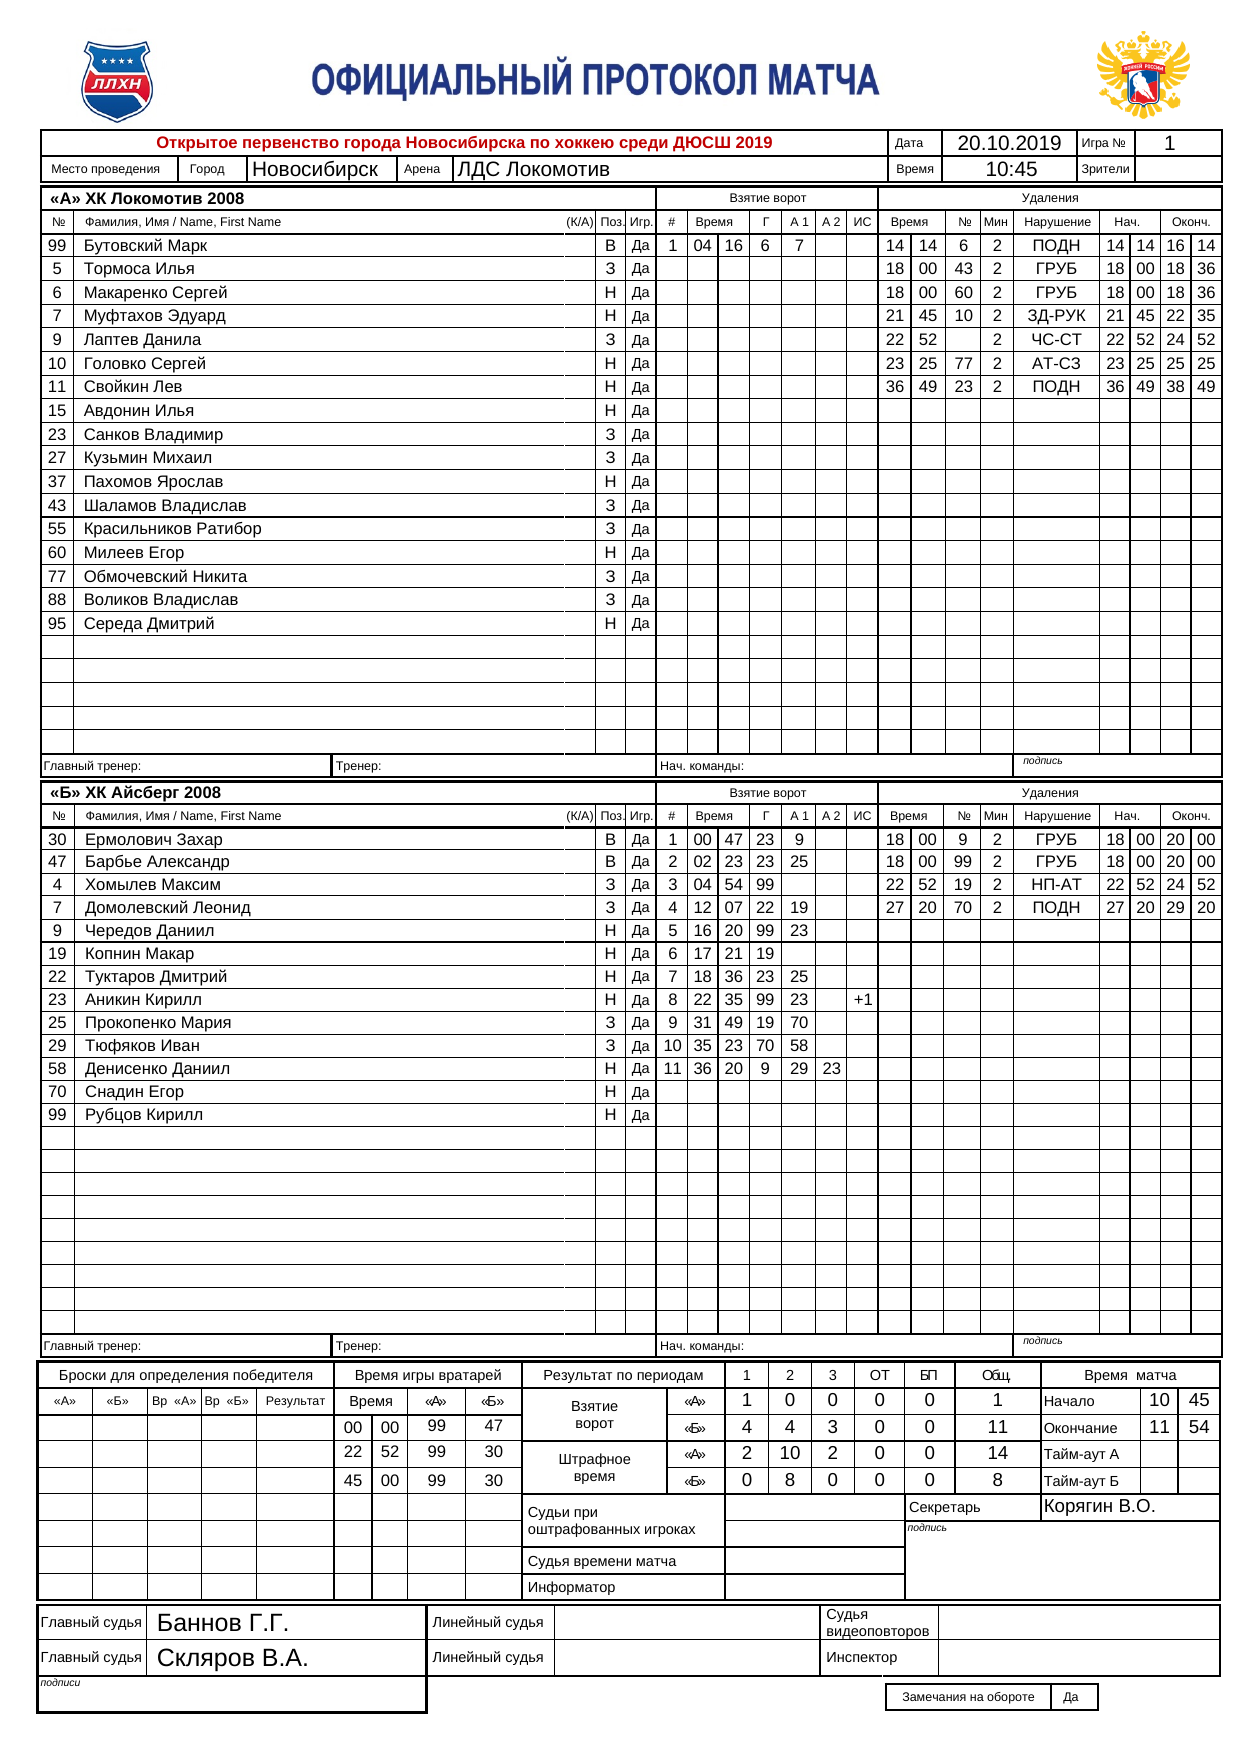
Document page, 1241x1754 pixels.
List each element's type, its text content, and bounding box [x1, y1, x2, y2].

table_cell [688, 423, 717, 445]
table_cell [657, 257, 687, 280]
table_cell подпись [906, 1522, 1219, 1599]
table_cell [1161, 920, 1190, 941]
table_cell Окончание [1042, 1415, 1140, 1440]
table_cell [1192, 399, 1221, 422]
table_cell [879, 470, 910, 493]
table_cell [596, 1219, 625, 1241]
table_cell [879, 659, 910, 682]
table_header Удаления [879, 188, 1221, 209]
table_cell [1192, 920, 1221, 941]
table_cell Нач. команды: [657, 755, 1012, 776]
table_cell 52 [1131, 874, 1160, 895]
table_cell 2 [981, 305, 1013, 327]
table_cell 23 [782, 920, 815, 941]
table_cell [1014, 446, 1099, 469]
table_cell [1131, 1058, 1160, 1079]
table_cell 29 [782, 1058, 815, 1079]
table_cell 22 [879, 874, 910, 895]
table_cell 22 [688, 989, 717, 1011]
table_cell Да [626, 446, 655, 469]
table_cell [148, 1416, 201, 1440]
table_cell 18 [879, 850, 910, 872]
table_cell [946, 659, 980, 682]
table_cell [719, 1288, 749, 1310]
table_cell 43 [946, 257, 980, 280]
table_cell 1 [956, 1389, 1040, 1413]
table_cell [1161, 659, 1190, 682]
table_cell [202, 1494, 256, 1520]
table_cell [42, 1219, 74, 1241]
table_cell [75, 1127, 564, 1149]
table_cell [657, 494, 687, 516]
table_cell [847, 446, 877, 469]
table_cell 36 [719, 966, 749, 987]
table_cell 18 [879, 829, 910, 849]
table_header Результат по периодам [523, 1363, 724, 1387]
table_cell [847, 659, 877, 682]
table_cell [657, 730, 687, 753]
table_cell [879, 565, 910, 587]
table_cell [335, 1521, 371, 1546]
table_cell [847, 1242, 877, 1264]
table_cell [726, 1495, 904, 1520]
table_cell 45 [1179, 1389, 1219, 1413]
table_cell [565, 1150, 595, 1172]
table_cell З [596, 423, 625, 445]
table_cell 18 [1100, 257, 1129, 280]
table_cell [847, 730, 877, 753]
table_cell [719, 659, 749, 682]
table_cell [1161, 1219, 1190, 1241]
table_cell [688, 305, 717, 327]
table_cell [657, 659, 687, 682]
table_cell [1014, 1035, 1099, 1057]
table_cell [657, 470, 687, 493]
table_cell Пахомов Ярослав [74, 470, 564, 493]
table_cell 45 [912, 305, 945, 327]
table_cell 10 [946, 305, 980, 327]
table_cell ГРУБ [1014, 850, 1099, 872]
table_cell [42, 636, 73, 658]
table_cell [42, 1127, 74, 1149]
table_cell [912, 707, 945, 729]
table_cell [1192, 636, 1221, 658]
table_cell [1100, 636, 1129, 658]
table_cell Вр «Б» [202, 1389, 256, 1413]
table_header «А» ХК Локомотив 2008 [42, 188, 655, 209]
table_cell Красильников Ратибор [74, 518, 564, 540]
table_cell [782, 588, 815, 611]
table_cell [1179, 1468, 1219, 1493]
table_cell З [596, 1012, 625, 1033]
table_cell Барбье Александр [75, 850, 564, 872]
table_cell [657, 636, 687, 658]
table_cell [1100, 707, 1129, 729]
table_cell [879, 588, 910, 611]
table_cell [782, 305, 815, 327]
table_cell [657, 423, 687, 445]
table_cell [1100, 1081, 1129, 1103]
table_cell [750, 376, 781, 398]
table_cell 36 [688, 1058, 717, 1079]
table_cell [1192, 1196, 1221, 1218]
table_cell [688, 612, 717, 634]
table_cell № [42, 211, 73, 233]
table_cell [257, 1494, 333, 1520]
table_cell 20 [1192, 896, 1221, 918]
table_cell 99 [750, 874, 781, 895]
table_cell [944, 920, 980, 941]
table_header Замечания на обороте [887, 1685, 1050, 1709]
table_cell 18 [879, 281, 910, 303]
table_cell З [596, 565, 625, 587]
table_cell 22 [879, 328, 910, 351]
table_cell [816, 588, 846, 611]
table_cell 36 [1192, 257, 1221, 280]
table_cell 52 [912, 874, 943, 895]
table_cell [688, 328, 717, 351]
table_cell [1100, 1150, 1129, 1172]
table_cell Денисенко Даниил [75, 1058, 564, 1079]
table_cell Туктаров Дмитрий [75, 966, 564, 987]
table_cell [719, 707, 749, 729]
table_cell 27 [1100, 896, 1129, 918]
table_cell [782, 518, 815, 540]
table_cell [750, 1265, 781, 1287]
table_cell [946, 423, 980, 445]
table_cell [74, 683, 564, 706]
table_cell 19 [782, 896, 815, 918]
table_cell [1192, 1265, 1221, 1287]
table_cell [688, 1104, 717, 1126]
table_cell 4 [769, 1415, 811, 1440]
table_cell [847, 943, 877, 964]
table_cell [944, 1196, 980, 1218]
table_cell [750, 659, 781, 682]
table_cell [782, 423, 815, 445]
table_cell [847, 423, 877, 445]
table_cell [1161, 1311, 1190, 1333]
table_cell [946, 636, 980, 658]
table_cell [688, 541, 717, 564]
table_cell 99 [944, 850, 980, 872]
table_cell 00 [1131, 257, 1160, 280]
table_cell [816, 989, 846, 1011]
table_cell [944, 1104, 980, 1126]
table_cell [596, 1311, 625, 1333]
table_cell [847, 636, 877, 658]
table_cell 10:45 [943, 157, 1076, 181]
table_cell 3 [657, 874, 687, 895]
table_cell 19 [944, 874, 980, 895]
table_cell [1161, 1173, 1190, 1195]
table_cell [981, 1150, 1013, 1172]
table_cell [565, 659, 595, 682]
table_cell [1100, 659, 1129, 682]
table_cell [75, 1196, 564, 1218]
table_cell [847, 896, 877, 918]
table_cell [981, 588, 1013, 611]
table_cell [148, 1441, 201, 1467]
table_cell З [596, 494, 625, 516]
table_cell [1161, 683, 1190, 706]
table_cell Инспектор [821, 1640, 938, 1675]
table_cell 52 [1192, 874, 1221, 895]
table_cell «А» [668, 1389, 724, 1413]
table_cell [847, 1173, 877, 1195]
table_cell [816, 423, 846, 445]
table_cell [847, 829, 877, 849]
table_cell [816, 1242, 846, 1264]
table_cell [1131, 565, 1160, 587]
table_cell 23 [879, 352, 910, 374]
table_cell [1100, 1265, 1129, 1287]
table_cell [1131, 588, 1160, 611]
table_cell [816, 966, 846, 987]
table_cell [879, 1104, 910, 1126]
table_cell [847, 612, 877, 634]
table_cell Санков Владимир [74, 423, 564, 445]
table_cell [596, 707, 625, 729]
table_cell Н [596, 305, 625, 327]
table_cell [719, 565, 749, 587]
table_cell [1014, 943, 1099, 964]
table_cell [750, 707, 781, 729]
table_cell [565, 565, 595, 587]
table_cell [74, 636, 564, 658]
table_cell [816, 1196, 846, 1218]
table_cell 5 [657, 920, 687, 941]
table_cell 25 [42, 1012, 74, 1033]
table_cell Время [688, 805, 749, 826]
table_cell [1131, 1242, 1160, 1264]
table_cell [93, 1547, 147, 1573]
table_cell [596, 1127, 625, 1149]
table_cell [1131, 494, 1160, 516]
table_cell [847, 1219, 877, 1241]
table_cell подпись [1014, 1335, 1221, 1356]
table_cell [719, 1127, 749, 1149]
table_cell [816, 636, 846, 658]
table_cell [847, 328, 877, 351]
table_cell [688, 1150, 717, 1172]
table_cell 38 [1161, 376, 1190, 398]
table_cell [719, 541, 749, 564]
table_cell 2 [726, 1442, 768, 1467]
table_cell [719, 1173, 749, 1195]
table_cell Головко Сергей [74, 352, 564, 374]
table_cell [1014, 399, 1099, 422]
table_cell [981, 966, 1013, 987]
table_cell [879, 989, 910, 1011]
table_cell [719, 1081, 749, 1103]
table_cell [847, 1081, 877, 1103]
table_cell [816, 896, 846, 918]
table_cell [1014, 541, 1099, 564]
table_cell [1161, 989, 1190, 1011]
table_cell [782, 1265, 815, 1287]
table_cell З [596, 896, 625, 918]
table_cell 27 [879, 896, 910, 918]
table_cell [657, 305, 687, 327]
table_cell [946, 470, 980, 493]
table_cell 2 [981, 328, 1013, 351]
table_cell [1100, 446, 1129, 469]
table_cell ГРУБ [1014, 829, 1099, 849]
table_cell 00 [1131, 850, 1160, 872]
table_cell 18 [879, 257, 910, 280]
table_cell [847, 1012, 877, 1033]
table_cell [688, 399, 717, 422]
table_cell [719, 612, 749, 634]
table_cell Н [596, 966, 625, 987]
table_cell В [596, 829, 625, 849]
table_cell Да [626, 943, 655, 964]
table_cell 23 [816, 1058, 846, 1079]
table_cell [565, 896, 595, 918]
table_cell [1161, 1242, 1190, 1264]
table_cell [1161, 1150, 1190, 1172]
table_cell 9 [782, 829, 815, 849]
table_cell 17 [688, 943, 717, 964]
table_cell Кузьмин Михаил [74, 446, 564, 469]
table_cell [626, 1311, 655, 1333]
table_cell Н [596, 1058, 625, 1079]
table_cell [1131, 966, 1160, 987]
table_cell Да [626, 896, 655, 918]
table_cell 10 [42, 352, 73, 374]
table_cell [944, 1035, 980, 1057]
table_cell [944, 943, 980, 964]
table_cell 00 [1131, 281, 1160, 303]
table_cell № [946, 211, 980, 233]
table_cell [42, 683, 73, 706]
table_cell [1192, 1242, 1221, 1264]
table_cell [202, 1547, 256, 1573]
table_cell [981, 683, 1013, 706]
table_cell (К/А) [565, 805, 595, 826]
table_cell [816, 305, 846, 327]
table_cell Да [626, 1081, 655, 1103]
table_cell Да [626, 920, 655, 941]
table_cell [782, 707, 815, 729]
table_cell Макаренко Сергей [74, 281, 564, 303]
table_cell [466, 1574, 521, 1599]
table_cell [912, 518, 945, 540]
table_cell [750, 1311, 781, 1333]
table_cell [657, 399, 687, 422]
table_cell [847, 850, 877, 872]
table_cell [1179, 1441, 1219, 1467]
table_cell 00 [912, 829, 943, 849]
table_cell [816, 1127, 846, 1149]
table_cell [719, 352, 749, 374]
table_cell [719, 1196, 749, 1218]
table_header БП [905, 1363, 954, 1387]
table_cell № [944, 805, 980, 826]
table_cell [93, 1468, 147, 1493]
table_cell [944, 1058, 980, 1079]
table_cell «Б» [668, 1415, 724, 1440]
table_cell ИС [847, 805, 877, 826]
table_cell «Б » [466, 1389, 521, 1413]
table_cell [879, 1196, 910, 1218]
table_cell [944, 1311, 980, 1333]
table_cell [750, 636, 781, 658]
table_cell [1131, 1035, 1160, 1057]
table_cell [657, 1265, 687, 1287]
table_cell [1161, 1196, 1190, 1218]
table_cell [565, 1219, 595, 1241]
table_cell [688, 588, 717, 611]
table_cell [75, 1265, 564, 1287]
table_cell 00 [373, 1416, 407, 1440]
table_cell [816, 494, 846, 516]
table_cell [1131, 1150, 1160, 1172]
table_cell 43 [42, 494, 73, 516]
table_cell [750, 1196, 781, 1218]
table_cell [555, 1640, 819, 1675]
table_cell [912, 730, 945, 753]
table_cell Главный судья [39, 1606, 146, 1639]
table_cell [912, 989, 943, 1011]
table_cell [847, 707, 877, 729]
table_cell 60 [42, 541, 73, 564]
table_cell [981, 423, 1013, 445]
table_cell 04 [688, 235, 717, 256]
table_cell [847, 1127, 877, 1149]
picture [5, 28, 1197, 129]
table_cell [1192, 446, 1221, 469]
table_cell 88 [42, 588, 73, 611]
table_cell [847, 494, 877, 516]
table_cell [750, 683, 781, 706]
table_cell [847, 376, 877, 398]
table_cell [912, 1035, 943, 1057]
table_cell [816, 1219, 846, 1241]
table_cell [946, 565, 980, 587]
table_cell А 1 [782, 211, 815, 233]
table_cell 99 [750, 989, 781, 1011]
table_cell [565, 257, 595, 280]
table_cell [39, 1441, 92, 1467]
table_cell [1161, 1081, 1190, 1103]
table_cell [596, 1242, 625, 1264]
table_cell [719, 494, 749, 516]
table_cell [816, 707, 846, 729]
table_cell [74, 707, 564, 729]
table_cell [565, 470, 595, 493]
table_cell [719, 1104, 749, 1126]
table_cell 18 [1100, 850, 1129, 872]
table_cell [782, 730, 815, 753]
table_cell Судьи при оштрафованных игроках [523, 1495, 724, 1546]
table_cell [981, 636, 1013, 658]
table_cell [847, 874, 877, 895]
table_cell [939, 1606, 1219, 1639]
table_cell [148, 1574, 201, 1599]
table_cell [782, 1173, 815, 1195]
table_cell ПОДН [1014, 896, 1099, 918]
table_cell [1100, 612, 1129, 634]
table_cell Ермолович Захар [75, 829, 564, 849]
table_cell [944, 1081, 980, 1103]
table_cell [1100, 920, 1129, 941]
table_cell [879, 1081, 910, 1103]
table_cell [1141, 1441, 1177, 1467]
table_cell 23 [42, 989, 74, 1011]
table_cell [981, 1265, 1013, 1287]
table_cell [93, 1416, 147, 1440]
table_cell 04 [688, 874, 717, 895]
table_cell [750, 470, 781, 493]
table_cell [912, 470, 945, 493]
table_cell [719, 730, 749, 753]
table_cell [981, 730, 1013, 753]
table_cell 54 [1179, 1415, 1219, 1440]
table_cell [408, 1547, 465, 1573]
table_cell 02 [688, 850, 717, 872]
table_cell Место проведения [42, 157, 177, 181]
table_cell [912, 920, 943, 941]
table_cell [1192, 1150, 1221, 1172]
table_cell [879, 1311, 910, 1333]
table_cell 8 [769, 1468, 811, 1493]
table_cell 47 [42, 850, 74, 872]
table_cell [946, 518, 980, 540]
table_cell [750, 1288, 781, 1310]
table_cell 11 [42, 376, 73, 398]
table_cell «А» [408, 1389, 465, 1413]
table_cell Н [596, 612, 625, 634]
table_cell [1131, 446, 1160, 469]
table_cell [688, 376, 717, 398]
table_cell 19 [42, 943, 74, 964]
table_cell [847, 1196, 877, 1218]
table_cell [782, 1104, 815, 1126]
table_cell [1014, 636, 1099, 658]
table_cell 22 [750, 896, 781, 918]
table_cell 22 [42, 966, 74, 987]
table_cell [946, 588, 980, 611]
table_cell [1161, 1104, 1190, 1126]
table_cell [782, 470, 815, 493]
table_header «Б» ХК Айсберг 2008 [42, 783, 655, 803]
table_cell [750, 399, 781, 422]
table_cell [42, 1311, 74, 1333]
table_cell [816, 1265, 846, 1287]
table_cell Да [626, 1058, 655, 1079]
table_cell [816, 352, 846, 374]
table_cell [750, 612, 781, 634]
table_cell З [596, 518, 625, 540]
table_cell [750, 1150, 781, 1172]
table_cell 70 [944, 896, 980, 918]
table_cell Время [335, 1389, 407, 1413]
table_cell [1014, 1150, 1099, 1172]
table_cell 9 [944, 829, 980, 849]
table_cell [1192, 470, 1221, 493]
table_cell [750, 565, 781, 587]
table_cell 52 [1192, 328, 1221, 351]
table_cell [1131, 1081, 1160, 1103]
table_cell 2 [981, 850, 1013, 872]
table_cell Новосибирск [248, 157, 396, 181]
table_cell [912, 1173, 943, 1195]
table_cell [657, 518, 687, 540]
table_cell [42, 1150, 74, 1172]
table_cell [657, 281, 687, 303]
table_cell [1100, 1173, 1129, 1195]
table_cell [750, 423, 781, 445]
table_cell Да [626, 423, 655, 445]
table_cell [688, 730, 717, 753]
table_cell Да [626, 352, 655, 374]
table_cell З [596, 328, 625, 351]
table_cell 35 [688, 1035, 717, 1057]
table_cell [565, 707, 595, 729]
table_header ОТ [855, 1363, 904, 1387]
table_cell 36 [1192, 281, 1221, 303]
table_cell 25 [1131, 352, 1160, 374]
table_cell [816, 328, 846, 351]
table_cell 2 [981, 235, 1013, 256]
table_cell [75, 1173, 564, 1195]
table_cell [93, 1521, 147, 1546]
table_cell [1161, 1012, 1190, 1033]
table_cell 6 [750, 235, 781, 256]
table_cell [912, 494, 945, 516]
table_cell ПОДН [1014, 376, 1099, 398]
table_cell [944, 966, 980, 987]
table_cell 58 [42, 1058, 74, 1079]
table_cell 00 [912, 850, 943, 872]
table_header Открытое первенство города Новосибирска по хоккею среди ДЮСШ 2019 [42, 131, 887, 155]
table_cell 31 [688, 1012, 717, 1033]
table_cell Тюфяков Иван [75, 1035, 564, 1057]
table_cell [981, 659, 1013, 682]
table_cell [657, 612, 687, 634]
table_cell 1 [657, 829, 687, 849]
table_cell [782, 612, 815, 634]
table_cell [688, 1265, 717, 1287]
table_cell Н [596, 943, 625, 964]
table_cell 99 [750, 920, 781, 941]
table_cell Корягин В.О. [1042, 1495, 1219, 1520]
table_cell [912, 565, 945, 587]
table_cell [1100, 966, 1129, 987]
table_cell [879, 1265, 910, 1287]
table_cell Оконч. [1161, 805, 1221, 826]
table_cell [1014, 423, 1099, 445]
table_cell [1131, 659, 1160, 682]
table_cell З [596, 446, 625, 469]
table_cell Да [626, 518, 655, 540]
table_cell [847, 257, 877, 280]
table_cell [596, 1288, 625, 1310]
table_cell Хомылев Максим [75, 874, 564, 895]
table_cell [750, 1173, 781, 1195]
table_cell [847, 518, 877, 540]
table_cell [1100, 541, 1129, 564]
table_cell Линейный судья [428, 1640, 554, 1675]
table_cell [816, 1104, 846, 1126]
table_cell [626, 1196, 655, 1218]
table_cell 0 [905, 1442, 954, 1467]
table_cell Да [626, 989, 655, 1011]
table_cell [257, 1441, 333, 1467]
table_cell [565, 683, 595, 706]
table_cell [816, 281, 846, 303]
table_cell Мин [981, 805, 1013, 826]
table_header Игра № [1078, 131, 1134, 155]
table_cell Н [596, 1081, 625, 1103]
table_cell 22 [1100, 328, 1129, 351]
table_cell [1100, 1012, 1129, 1033]
table_cell [847, 683, 877, 706]
table_cell [565, 376, 595, 398]
table_cell [1100, 943, 1129, 964]
table_cell [1161, 943, 1190, 964]
table_cell [879, 707, 910, 729]
table_cell 2 [981, 257, 1013, 280]
table_cell [782, 399, 815, 422]
table_cell 4 [657, 896, 687, 918]
table_cell 9 [42, 920, 74, 941]
table_cell [879, 683, 910, 706]
table_cell [1100, 1219, 1129, 1241]
table_cell [688, 470, 717, 493]
table_cell [912, 423, 945, 445]
table_cell 14 [1100, 235, 1129, 256]
table_cell [1100, 1288, 1129, 1310]
table_cell [1131, 1173, 1160, 1195]
table_cell [944, 989, 980, 1011]
table_cell 35 [719, 989, 749, 1011]
table_cell [912, 943, 943, 964]
table_cell [1192, 730, 1221, 753]
table_cell [912, 1219, 943, 1241]
table_cell [1131, 1219, 1160, 1241]
table_cell 47 [719, 829, 749, 849]
table_cell [257, 1521, 333, 1546]
table_cell [816, 1311, 846, 1333]
table_cell 30 [42, 829, 74, 849]
table_cell [1099, 1682, 1220, 1711]
table_cell [1100, 1127, 1129, 1149]
table_cell Штрафное время [523, 1442, 666, 1493]
table_cell [1192, 1219, 1221, 1241]
table_cell [847, 920, 877, 941]
table_cell [1192, 1311, 1221, 1333]
table_cell [1100, 1311, 1129, 1333]
table_cell [657, 446, 687, 469]
table_cell 7 [782, 235, 815, 256]
table_cell [565, 1311, 595, 1333]
table_cell Нач. [1100, 805, 1160, 826]
table_cell [847, 1311, 877, 1333]
table_header Удаления [879, 783, 1221, 803]
table_cell [1192, 1104, 1221, 1126]
table_cell Да [626, 281, 655, 303]
table_cell [1131, 423, 1160, 445]
table_cell [847, 305, 877, 327]
table_cell [596, 636, 625, 658]
table_cell [912, 1150, 943, 1172]
table_cell Да [626, 541, 655, 564]
table_cell [1014, 1081, 1099, 1103]
table_cell [688, 1196, 717, 1218]
table_cell [719, 1311, 749, 1333]
table_cell 58 [782, 1035, 815, 1057]
table_cell [782, 1219, 815, 1241]
table_cell Н [596, 1104, 625, 1126]
table_cell [750, 352, 781, 374]
table_cell [879, 636, 910, 658]
table_cell [1131, 989, 1160, 1011]
table_cell [719, 305, 749, 327]
table_cell [1014, 1242, 1099, 1264]
table_cell [816, 874, 846, 895]
table_cell Взятие ворот [523, 1389, 666, 1440]
table_cell [565, 446, 595, 469]
table_cell [1192, 518, 1221, 540]
table_cell 00 [1131, 829, 1160, 849]
table_cell [74, 730, 564, 753]
table_cell 37 [42, 470, 73, 493]
table_cell [1014, 565, 1099, 587]
table_cell [688, 518, 717, 540]
table_cell 2 [981, 376, 1013, 398]
table_cell [1131, 636, 1160, 658]
table_cell [626, 1288, 655, 1310]
table_cell [1014, 1173, 1099, 1195]
table_cell [750, 305, 781, 327]
table_cell «Б» [93, 1389, 147, 1413]
table_cell [565, 1012, 595, 1033]
table_cell [912, 659, 945, 682]
table_cell 0 [855, 1442, 904, 1467]
table_cell [879, 399, 910, 422]
table_cell 30 [466, 1441, 521, 1467]
table_cell [42, 1288, 74, 1310]
table_header 3 [812, 1363, 854, 1387]
table_cell [688, 1219, 717, 1241]
table_cell [373, 1521, 407, 1546]
table_cell [565, 1058, 595, 1079]
table_cell [565, 612, 595, 634]
table_cell [1014, 1127, 1099, 1149]
table_cell [719, 1150, 749, 1172]
table_cell З [596, 1035, 625, 1057]
table_cell 10 [769, 1442, 811, 1467]
table_cell [816, 730, 846, 753]
table_cell [816, 376, 846, 398]
table_cell «А» [668, 1442, 724, 1467]
table_cell [981, 446, 1013, 469]
table_cell [626, 730, 655, 753]
table_cell [1100, 423, 1129, 445]
table_cell [657, 352, 687, 374]
table_cell [944, 1012, 980, 1033]
table_cell 0 [855, 1415, 904, 1440]
table_cell Шаламов Владислав [74, 494, 564, 516]
table_cell 23 [42, 423, 73, 445]
table_cell [565, 989, 595, 1011]
table_cell [626, 636, 655, 658]
table_cell 23 [750, 966, 781, 987]
table_cell Да [626, 1012, 655, 1033]
table_cell 11 [1141, 1415, 1177, 1440]
table_cell 14 [956, 1442, 1040, 1467]
table_cell 2 [981, 352, 1013, 374]
table_cell [626, 1150, 655, 1172]
table_cell Н [596, 399, 625, 422]
table_cell [816, 850, 846, 872]
table_cell [565, 1104, 595, 1126]
table_cell [1131, 1311, 1160, 1333]
table_cell [912, 1288, 943, 1310]
table_cell 2 [657, 850, 687, 872]
table_cell [1100, 1035, 1129, 1057]
table_cell [657, 588, 687, 611]
table_cell [565, 943, 595, 964]
table_cell 52 [373, 1441, 407, 1467]
table_cell Н [596, 920, 625, 941]
table_cell 45 [1131, 305, 1160, 327]
table_cell 19 [750, 943, 781, 964]
table_cell Г [750, 211, 781, 233]
table_cell [981, 707, 1013, 729]
table_cell [981, 1219, 1013, 1241]
table_cell [1100, 518, 1129, 540]
table_cell [750, 1242, 781, 1264]
table_cell 0 [812, 1468, 854, 1493]
table_cell [688, 352, 717, 374]
table_cell «Б» [668, 1468, 724, 1493]
table_cell [626, 1219, 655, 1241]
table_cell [1131, 1104, 1160, 1126]
table_cell [750, 730, 781, 753]
table_cell Аникин Кирилл [75, 989, 564, 1011]
table_cell [912, 1265, 943, 1287]
table_cell [1161, 966, 1190, 987]
table_cell [466, 1521, 521, 1546]
table_cell [1014, 659, 1099, 682]
table_cell Да [626, 376, 655, 398]
table_cell [688, 1311, 717, 1333]
table_cell [1131, 920, 1160, 941]
table_cell [148, 1468, 201, 1493]
table_cell Мин [981, 211, 1013, 233]
table_cell Главный судья [39, 1640, 146, 1675]
table_cell [1161, 565, 1190, 587]
table_cell [879, 1242, 910, 1264]
table_cell 14 [1131, 235, 1160, 256]
table_cell [1131, 1012, 1160, 1033]
table_cell [257, 1416, 333, 1440]
table_cell [981, 1104, 1013, 1126]
table_cell 21 [1100, 305, 1129, 327]
table_cell 0 [855, 1468, 904, 1493]
table_cell [1161, 636, 1190, 658]
table_cell [1161, 730, 1190, 753]
table_cell [657, 1104, 687, 1126]
table_cell [148, 1521, 201, 1546]
table_cell Время [879, 805, 943, 826]
table_cell [782, 494, 815, 516]
table_cell 00 [912, 281, 945, 303]
table_cell [782, 328, 815, 351]
table_cell [750, 1104, 781, 1126]
table_cell [939, 1640, 1219, 1675]
table_cell Да [626, 874, 655, 895]
table_cell [75, 1288, 564, 1310]
table_cell 9 [657, 1012, 687, 1033]
table_cell [1192, 565, 1221, 587]
table_cell 9 [42, 328, 73, 351]
table_cell [750, 1127, 781, 1149]
table_cell 23 [719, 1035, 749, 1057]
table_cell [565, 1288, 595, 1310]
table_cell [879, 943, 910, 964]
table_cell [847, 966, 877, 987]
table_cell [1192, 683, 1221, 706]
table_cell [42, 1173, 74, 1195]
table_cell [75, 1311, 564, 1333]
table_header 1 [726, 1363, 768, 1387]
table_cell 18 [1161, 257, 1190, 280]
table_cell [39, 1416, 92, 1440]
table_cell 70 [750, 1035, 781, 1057]
table_cell [719, 257, 749, 280]
table_cell [1192, 1127, 1221, 1149]
table_cell [816, 1288, 846, 1310]
table_cell [847, 470, 877, 493]
table_cell Да [626, 966, 655, 987]
table_cell [565, 636, 595, 658]
table_cell 5 [42, 257, 73, 280]
table_cell 2 [981, 829, 1013, 849]
table_cell [565, 399, 595, 422]
table_cell [847, 1288, 877, 1310]
table_cell [782, 1288, 815, 1310]
table_cell [912, 446, 945, 469]
table_cell [879, 1058, 910, 1079]
table_cell Нарушение [1014, 805, 1099, 826]
table_cell [1100, 730, 1129, 753]
table_cell 18 [1161, 281, 1190, 303]
table_cell [202, 1574, 256, 1599]
table_cell [1161, 518, 1190, 540]
table_cell [879, 1173, 910, 1195]
table_cell ЛДС Локомотив [454, 157, 887, 181]
table_cell [1161, 470, 1190, 493]
table_cell [565, 541, 595, 564]
table_cell Тренер: [333, 1335, 655, 1356]
table_cell [719, 470, 749, 493]
table_header Броски для определения победителя [39, 1363, 333, 1387]
table_cell [39, 1468, 92, 1493]
table_cell [946, 399, 980, 422]
table_cell Да [626, 470, 655, 493]
table_cell Копнин Макар [75, 943, 564, 964]
table_cell [981, 1196, 1013, 1218]
table_cell 20 [912, 896, 943, 918]
table_cell [565, 494, 595, 516]
table_cell [726, 1548, 904, 1573]
table_header Дата [889, 131, 941, 155]
table_cell [816, 1035, 846, 1057]
table_cell 11 [956, 1415, 1040, 1440]
table_cell Г [750, 805, 781, 826]
table_cell [750, 1081, 781, 1103]
table_cell [626, 1173, 655, 1195]
table_cell [1161, 707, 1190, 729]
table_cell Н [596, 989, 625, 1011]
table_cell [912, 588, 945, 611]
table_cell [1141, 1468, 1177, 1493]
table_cell [1131, 1288, 1160, 1310]
table_cell [596, 683, 625, 706]
table_cell [1100, 1104, 1129, 1126]
table_cell 23 [946, 376, 980, 398]
table_cell [1192, 423, 1221, 445]
table_cell Лаптев Данила [74, 328, 564, 351]
table_cell [912, 1311, 943, 1333]
table_cell [981, 494, 1013, 516]
table_cell [981, 989, 1013, 1011]
table_cell 16 [1161, 235, 1190, 256]
table_cell [816, 446, 846, 469]
table_cell [1014, 920, 1099, 941]
table_cell Обмочевский Никита [74, 565, 564, 587]
table_cell [879, 1219, 910, 1241]
table_cell [879, 1127, 910, 1149]
table_cell [1100, 399, 1129, 422]
table_cell 16 [719, 235, 749, 256]
table_cell [847, 1058, 877, 1079]
table_cell [1100, 1196, 1129, 1218]
table_cell 20 [719, 1058, 749, 1079]
table_cell [782, 943, 815, 964]
table_cell [847, 565, 877, 587]
table_cell [39, 1574, 92, 1599]
table_cell [719, 328, 749, 351]
table_cell [1100, 989, 1129, 1011]
table_cell 18 [1100, 829, 1129, 849]
table_cell [816, 470, 846, 493]
table_cell [1131, 470, 1160, 493]
table_cell [626, 1242, 655, 1264]
table_cell [816, 612, 846, 634]
table_cell [1014, 1288, 1099, 1310]
table_cell [719, 399, 749, 422]
table_cell 4 [42, 874, 74, 895]
table_cell [1192, 989, 1221, 1011]
table_cell [944, 1127, 980, 1149]
table_cell [847, 235, 877, 256]
table_cell 18 [688, 966, 717, 987]
table_cell [944, 1173, 980, 1195]
table_cell [42, 659, 73, 682]
table_cell [912, 1196, 943, 1218]
table_cell 22 [335, 1441, 371, 1467]
table_cell 8 [657, 989, 687, 1011]
table_cell 3 [812, 1415, 854, 1440]
table_cell [688, 636, 717, 658]
table_cell [688, 281, 717, 303]
table_cell [816, 659, 846, 682]
table_cell Свойкин Лев [74, 376, 564, 398]
table_cell Игр. [626, 211, 655, 233]
table_cell [657, 1150, 687, 1172]
table_cell Скляров В.А. [147, 1640, 425, 1675]
table_cell [879, 541, 910, 564]
table_cell [657, 1219, 687, 1241]
table_cell [688, 659, 717, 682]
table_cell [657, 1288, 687, 1310]
table_cell 22 [1100, 874, 1129, 895]
table_cell [626, 683, 655, 706]
table_cell [565, 1127, 595, 1149]
table_cell 25 [912, 352, 945, 374]
table_cell Нач. [1100, 211, 1160, 233]
table_cell Секретарь [906, 1495, 1040, 1520]
table_cell [1131, 683, 1160, 706]
table_cell [1192, 1035, 1221, 1057]
table_cell 77 [42, 565, 73, 587]
table_cell [946, 446, 980, 469]
table_cell 70 [782, 1012, 815, 1033]
table_cell 14 [879, 235, 910, 256]
table_cell [1161, 588, 1190, 611]
table_cell Игр. [626, 805, 655, 826]
table_cell [565, 874, 595, 895]
table_cell Судья видеоповторов [821, 1606, 938, 1639]
table_cell [565, 966, 595, 987]
table_cell 2 [812, 1442, 854, 1467]
table_cell [148, 1547, 201, 1573]
table_cell Да [626, 1035, 655, 1057]
table_cell [782, 874, 815, 895]
table_cell [626, 1127, 655, 1149]
table_cell 49 [1192, 376, 1221, 398]
table_cell [1100, 494, 1129, 516]
table_cell [816, 565, 846, 587]
table_cell 00 [688, 829, 717, 849]
table_cell [750, 328, 781, 351]
table_cell [879, 920, 910, 941]
table_cell [565, 1173, 595, 1195]
table_cell Прокопенко Мария [75, 1012, 564, 1033]
table_cell Да [626, 328, 655, 351]
table_cell [782, 683, 815, 706]
table_cell [1131, 541, 1160, 564]
table_cell [1131, 707, 1160, 729]
table_cell [946, 494, 980, 516]
table_cell Поз. [596, 805, 625, 826]
table_cell Милеев Егор [74, 541, 564, 564]
table_cell [626, 707, 655, 729]
table_cell [75, 1219, 564, 1241]
table_cell 99 [408, 1416, 465, 1440]
table_cell [719, 518, 749, 540]
table_cell [1161, 399, 1190, 422]
table_cell [883, 1677, 1220, 1681]
table_header Время игры вратарей [335, 1363, 521, 1387]
table_cell 7 [42, 896, 74, 918]
table_cell [1192, 1173, 1221, 1195]
table_cell 23 [750, 850, 781, 872]
table_cell Судья времени матча [523, 1548, 724, 1573]
table_cell [626, 659, 655, 682]
table_cell [782, 1196, 815, 1218]
table_cell # [657, 211, 687, 233]
table_cell [657, 1311, 687, 1333]
table_cell [1014, 1196, 1099, 1218]
table_cell 25 [782, 850, 815, 872]
table_cell [847, 1035, 877, 1057]
table_cell 25 [1161, 352, 1190, 374]
table_cell [879, 518, 910, 540]
table_cell [688, 1081, 717, 1103]
table_cell [816, 943, 846, 964]
table_cell [719, 446, 749, 469]
table_cell [981, 518, 1013, 540]
table_cell [719, 423, 749, 445]
table_cell Да [626, 612, 655, 634]
table_cell Воликов Владислав [74, 588, 564, 611]
table_cell В [596, 850, 625, 872]
table_cell 0 [905, 1389, 954, 1413]
table_cell Рубцов Кирилл [75, 1104, 564, 1126]
table_header Взятие ворот [657, 783, 877, 803]
table_cell [879, 423, 910, 445]
table_cell [944, 1219, 980, 1241]
table_cell [657, 541, 687, 564]
table_cell [1161, 1265, 1190, 1287]
table_cell [596, 1150, 625, 1172]
table_cell [847, 1104, 877, 1126]
table_cell [1192, 494, 1221, 516]
table_header Да [1052, 1685, 1097, 1709]
table_cell [782, 257, 815, 280]
table_cell [719, 281, 749, 303]
table_cell [565, 1081, 595, 1103]
table_cell [1014, 1104, 1099, 1126]
table_cell [944, 1150, 980, 1172]
table_cell [981, 943, 1013, 964]
table_cell [726, 1521, 904, 1546]
table_cell [946, 328, 980, 351]
table_cell [1014, 612, 1099, 634]
table_cell [782, 565, 815, 587]
table_cell [847, 541, 877, 564]
table_cell [750, 257, 781, 280]
table_cell [879, 730, 910, 753]
table_cell 35 [1192, 305, 1221, 327]
table_cell Баннов Г.Г. [147, 1606, 425, 1639]
table_cell [657, 1173, 687, 1195]
table_cell 47 [466, 1416, 521, 1440]
table_cell [1131, 518, 1160, 540]
table_cell [782, 659, 815, 682]
table_cell [912, 966, 943, 987]
table_cell 19 [750, 1012, 781, 1033]
table_cell 25 [1192, 352, 1221, 374]
table_cell [335, 1547, 371, 1573]
table_cell [688, 257, 717, 280]
table_cell [879, 1150, 910, 1172]
table_cell [981, 470, 1013, 493]
table_cell Н [596, 470, 625, 493]
table_cell [565, 588, 595, 611]
table_cell 1 [657, 235, 687, 256]
table_cell 36 [1100, 376, 1129, 398]
table_cell 20 [1161, 850, 1190, 872]
table_cell [373, 1494, 407, 1520]
table_cell 00 [912, 257, 945, 280]
table_cell 24 [1161, 328, 1190, 351]
table_cell [148, 1494, 201, 1520]
table_cell Результат [257, 1389, 333, 1413]
table_cell [565, 328, 595, 351]
table_cell [408, 1521, 465, 1546]
table_cell [1014, 1265, 1099, 1287]
table_cell [1192, 612, 1221, 634]
table_cell [946, 612, 980, 634]
table_cell А 2 [816, 805, 846, 826]
table_cell [1100, 1058, 1129, 1079]
table_cell [782, 636, 815, 658]
table_cell 29 [1161, 896, 1190, 918]
table_cell [1014, 518, 1099, 540]
table_cell [42, 1196, 74, 1218]
table_cell Вр «А» [148, 1389, 201, 1413]
table_cell [565, 423, 595, 445]
table_cell Информатор [523, 1575, 724, 1599]
table_cell [42, 1265, 74, 1287]
table_cell [750, 518, 781, 540]
table_cell [912, 1081, 943, 1103]
table_cell [1014, 966, 1099, 987]
table_cell [782, 541, 815, 564]
table_cell Город [179, 157, 246, 181]
table_cell [847, 399, 877, 422]
table_header 1 [1136, 131, 1221, 155]
table_cell [816, 1012, 846, 1033]
table_cell [847, 1265, 877, 1287]
table_cell [596, 730, 625, 753]
table_cell [912, 1127, 943, 1149]
table_cell [626, 1265, 655, 1287]
table_cell [1014, 1058, 1099, 1079]
table_cell Линейный судья [428, 1606, 554, 1639]
table_cell (К/А) [565, 211, 595, 233]
table_cell [981, 1173, 1013, 1195]
table_cell [1192, 588, 1221, 611]
table_cell 0 [905, 1415, 954, 1440]
table_cell 0 [769, 1389, 811, 1413]
table_cell Муфтахов Эдуард [74, 305, 564, 327]
table_cell [879, 1012, 910, 1033]
table_cell АТ-СЗ [1014, 352, 1099, 374]
table_cell 6 [946, 235, 980, 256]
table_cell [1014, 1311, 1099, 1333]
table_cell [944, 1265, 980, 1287]
table_cell [1100, 1242, 1129, 1264]
table_cell 49 [719, 1012, 749, 1033]
table_cell Начало [1042, 1389, 1140, 1413]
table_cell [657, 1196, 687, 1218]
table_cell [816, 829, 846, 849]
table_cell [373, 1547, 407, 1573]
table_cell [816, 399, 846, 422]
table_cell Главный тренер: [42, 1335, 330, 1356]
table_cell [565, 730, 595, 753]
table_cell [981, 565, 1013, 587]
table_cell Да [626, 399, 655, 422]
table_cell 2 [981, 281, 1013, 303]
table_cell 9 [750, 1058, 781, 1079]
table_cell ЧС-СТ [1014, 328, 1099, 351]
table_cell [816, 518, 846, 540]
table_cell Домолевский Леонид [75, 896, 564, 918]
table_cell [750, 281, 781, 303]
table_cell [981, 1081, 1013, 1103]
table_cell [565, 1035, 595, 1057]
table_cell [688, 1127, 717, 1149]
table_cell [1131, 943, 1160, 964]
table_cell [75, 1150, 564, 1172]
table_cell 07 [719, 896, 749, 918]
table_cell [1131, 1127, 1160, 1149]
table_cell [719, 588, 749, 611]
table_cell [565, 281, 595, 303]
table_cell Тайм-аут А [1042, 1441, 1140, 1467]
table_cell [946, 541, 980, 564]
table_cell [373, 1574, 407, 1599]
table_cell Авдонин Илья [74, 399, 564, 422]
table_cell [466, 1494, 521, 1520]
table_cell [1131, 399, 1160, 422]
table_cell [816, 920, 846, 941]
table_cell [565, 518, 595, 540]
table_cell [981, 1035, 1013, 1057]
table_cell [750, 1219, 781, 1241]
table_cell [565, 1242, 595, 1264]
table_cell [719, 1242, 749, 1264]
table_cell [1161, 1035, 1190, 1057]
table_cell [816, 1150, 846, 1172]
table_cell [596, 1196, 625, 1218]
table_cell [847, 588, 877, 611]
table_cell [39, 1521, 92, 1546]
table_cell [1192, 1081, 1221, 1103]
table_cell [816, 235, 846, 256]
table_cell [946, 707, 980, 729]
table_cell № [42, 805, 74, 826]
table_cell # [657, 805, 687, 826]
table_cell Время [879, 211, 945, 233]
table_cell [688, 565, 717, 587]
table_cell [565, 1265, 595, 1287]
table_cell [816, 257, 846, 280]
table_cell 21 [879, 305, 910, 327]
table_cell [1014, 989, 1099, 1011]
table_cell [257, 1468, 333, 1493]
table_cell 7 [657, 966, 687, 987]
table_header Общ. [956, 1363, 1040, 1387]
table_cell Да [626, 1104, 655, 1126]
table_cell [912, 1058, 943, 1079]
table_cell 23 [750, 829, 781, 849]
table_cell [782, 446, 815, 469]
table_cell [596, 1173, 625, 1195]
table_cell [879, 446, 910, 469]
table_cell 10 [657, 1035, 687, 1057]
table_cell [946, 683, 980, 706]
table_cell [782, 376, 815, 398]
table_cell Да [626, 588, 655, 611]
table_cell Чередов Даниил [75, 920, 564, 941]
table_cell [596, 659, 625, 682]
table_cell 49 [912, 376, 945, 398]
table_cell 20 [719, 920, 749, 941]
table_header 20.10.2019 [943, 131, 1076, 155]
table_cell [944, 1288, 980, 1310]
table_cell Н [596, 376, 625, 398]
table_header Время матча [1042, 1363, 1219, 1387]
table_cell 23 [719, 850, 749, 872]
table_cell 8 [956, 1468, 1040, 1493]
table_cell [257, 1574, 333, 1599]
table_cell Н [596, 352, 625, 374]
table_cell 99 [408, 1441, 465, 1467]
table_cell НП-АТ [1014, 874, 1099, 895]
table_cell [1014, 470, 1099, 493]
table_cell ГРУБ [1014, 281, 1099, 303]
table_cell +1 [847, 989, 877, 1011]
table_cell [565, 920, 595, 941]
table_cell [1192, 541, 1221, 564]
table_cell [408, 1494, 465, 1520]
table_cell 55 [42, 518, 73, 540]
table_cell [428, 1677, 882, 1711]
table_cell [981, 1311, 1013, 1333]
table_cell [1100, 470, 1129, 493]
table_cell [1014, 707, 1099, 729]
table_cell 20 [1131, 896, 1160, 918]
table_cell [93, 1441, 147, 1467]
table_cell [688, 1242, 717, 1264]
table_cell ПОДН [1014, 235, 1099, 256]
table_cell [565, 829, 595, 849]
table_cell [1192, 659, 1221, 682]
table_cell Нарушение [1014, 211, 1099, 233]
table_cell [1192, 943, 1221, 964]
table_cell Да [626, 235, 655, 256]
table_cell [719, 376, 749, 398]
table_cell 18 [1100, 281, 1129, 303]
table_cell 52 [1131, 328, 1160, 351]
table_cell 99 [42, 1104, 74, 1126]
table_cell 0 [855, 1389, 904, 1413]
table_cell [657, 1081, 687, 1103]
table_cell [1100, 565, 1129, 587]
table_cell 2 [981, 874, 1013, 895]
table_cell [847, 352, 877, 374]
table_cell Середа Дмитрий [74, 612, 564, 634]
table_cell [1161, 1288, 1190, 1310]
table_cell 16 [688, 920, 717, 941]
table_cell Да [626, 305, 655, 327]
table_cell 36 [879, 376, 910, 398]
table_cell [879, 966, 910, 987]
table_cell [1161, 1058, 1190, 1079]
table_cell [782, 1311, 815, 1333]
table_cell 29 [42, 1035, 74, 1057]
table_cell 23 [782, 989, 815, 1011]
table_cell [1014, 730, 1099, 753]
table_cell [565, 850, 595, 872]
table_cell 54 [719, 874, 749, 895]
table_cell [42, 1242, 74, 1264]
table_cell А 1 [782, 805, 815, 826]
table_cell [1161, 541, 1190, 564]
table_cell [912, 1104, 943, 1126]
table_cell [912, 1242, 943, 1264]
table_cell З [596, 257, 625, 280]
table_cell [657, 707, 687, 729]
table_cell Главный тренер: [42, 755, 330, 776]
table_cell Бутовский Марк [74, 235, 564, 256]
table_cell 70 [42, 1081, 74, 1103]
table_cell [1131, 1265, 1160, 1287]
table_cell [335, 1494, 371, 1520]
table_cell [1100, 683, 1129, 706]
table_cell [1131, 612, 1160, 634]
table_cell 21 [719, 943, 749, 964]
table_cell [688, 446, 717, 469]
table_cell Время [889, 157, 941, 181]
table_cell [782, 1150, 815, 1172]
table_cell [719, 683, 749, 706]
table_cell [1161, 446, 1190, 469]
table_cell [816, 1081, 846, 1103]
table_cell [1131, 1196, 1160, 1218]
table_cell 14 [1192, 235, 1221, 256]
table_cell [74, 659, 564, 682]
table_cell 22 [1161, 305, 1190, 327]
table_cell Арена [398, 157, 452, 181]
table_cell [1192, 1012, 1221, 1033]
table_cell [1014, 683, 1099, 706]
table_header 2 [769, 1363, 811, 1387]
table_cell 20 [1161, 829, 1190, 849]
table_cell [944, 1242, 980, 1264]
table_cell В [596, 235, 625, 256]
table_cell Оконч. [1161, 211, 1221, 233]
table_cell [688, 1173, 717, 1195]
table_cell [879, 612, 910, 634]
table_cell 25 [782, 966, 815, 987]
table_cell [1014, 1219, 1099, 1241]
table_cell [657, 328, 687, 351]
table_cell подпись [1014, 755, 1221, 776]
table_cell Да [626, 494, 655, 516]
table_cell [1192, 707, 1221, 729]
table_cell [847, 281, 877, 303]
table_cell [1192, 1058, 1221, 1079]
table_cell [981, 920, 1013, 941]
table_cell [750, 446, 781, 469]
table_cell Да [626, 850, 655, 872]
table_cell [981, 612, 1013, 634]
table_cell ИС [847, 211, 877, 233]
table_cell [782, 1081, 815, 1103]
table_cell [912, 636, 945, 658]
table_cell [912, 541, 945, 564]
table_cell [750, 588, 781, 611]
table_cell [719, 1265, 749, 1287]
table_cell 0 [905, 1468, 954, 1493]
table_cell 00 [335, 1416, 371, 1440]
table_cell Фамилия, Имя / Name, First Name [75, 805, 565, 826]
table_cell [981, 1058, 1013, 1079]
table_cell [75, 1242, 564, 1264]
table_cell [1014, 588, 1099, 611]
table_cell [657, 683, 687, 706]
table_cell Поз. [596, 211, 625, 233]
table_cell Зрители [1078, 157, 1134, 181]
table_cell 6 [42, 281, 73, 303]
table_cell 77 [946, 352, 980, 374]
table_cell [1192, 966, 1221, 987]
table_cell подписи [39, 1677, 425, 1711]
table_cell [466, 1547, 521, 1573]
table_cell 10 [1141, 1389, 1177, 1413]
table_cell [688, 1288, 717, 1310]
table_cell [879, 1288, 910, 1310]
table_cell З [596, 874, 625, 895]
table_cell [688, 494, 717, 516]
table_cell 14 [912, 235, 945, 256]
table_cell 1 [726, 1389, 768, 1413]
table_cell [202, 1468, 256, 1493]
table_cell [1100, 588, 1129, 611]
table_cell [981, 399, 1013, 422]
table_cell [719, 1219, 749, 1241]
table_cell [657, 1127, 687, 1149]
table_cell 23 [1100, 352, 1129, 374]
table_cell [565, 352, 595, 374]
table_cell А 2 [816, 211, 846, 233]
table_cell [657, 1242, 687, 1264]
table_cell [981, 1127, 1013, 1149]
table_header Взятие ворот [657, 188, 877, 209]
table_cell Фамилия, Имя / Name, First Name [74, 211, 565, 233]
table_cell [1014, 494, 1099, 516]
table_cell 00 [1192, 829, 1221, 849]
table_cell Нач. команды: [657, 1335, 1012, 1356]
table_cell [912, 683, 945, 706]
table_cell Да [626, 257, 655, 280]
table_cell 11 [657, 1058, 687, 1079]
table_cell 2 [981, 896, 1013, 918]
table_cell [596, 1265, 625, 1287]
table_cell [719, 636, 749, 658]
table_cell ГРУБ [1014, 257, 1099, 280]
table_cell [688, 707, 717, 729]
table_cell [1131, 730, 1160, 753]
table_cell ЗД-РУК [1014, 305, 1099, 327]
table_cell [879, 1035, 910, 1057]
table_cell 49 [1131, 376, 1160, 398]
table_cell [657, 565, 687, 587]
table_cell [42, 707, 73, 729]
table_cell [981, 541, 1013, 564]
table_cell [202, 1441, 256, 1467]
table_cell [1161, 612, 1190, 634]
table_cell [750, 541, 781, 564]
table_cell [946, 730, 980, 753]
table_cell [912, 399, 945, 422]
table_cell [750, 494, 781, 516]
table_cell [981, 1012, 1013, 1033]
table_cell [39, 1547, 92, 1573]
table_cell Тренер: [333, 755, 655, 776]
table_cell [1192, 1288, 1221, 1310]
table_cell Снадин Егор [75, 1081, 564, 1103]
table_cell 00 [1192, 850, 1221, 872]
table_cell 24 [1161, 874, 1190, 895]
table_cell [93, 1494, 147, 1520]
table_cell [565, 1196, 595, 1218]
table_cell [39, 1494, 92, 1520]
table_cell [981, 1288, 1013, 1310]
table_cell 27 [42, 446, 73, 469]
table_cell Н [596, 281, 625, 303]
table_cell [257, 1547, 333, 1573]
table_cell [42, 730, 73, 753]
table_cell [93, 1574, 147, 1599]
table_cell 52 [912, 328, 945, 351]
table_cell 15 [42, 399, 73, 422]
table_cell [1161, 494, 1190, 516]
table_cell [1161, 1127, 1190, 1149]
table_cell [912, 1012, 943, 1033]
table_cell 95 [42, 612, 73, 634]
table_cell [782, 1242, 815, 1264]
table_cell 00 [373, 1468, 407, 1493]
table_cell 30 [466, 1468, 521, 1493]
table_cell [565, 235, 595, 256]
table_cell 12 [688, 896, 717, 918]
table_cell [1014, 1012, 1099, 1033]
table_cell [816, 541, 846, 564]
table_cell Да [626, 565, 655, 587]
table_cell З [596, 588, 625, 611]
table_cell [782, 352, 815, 374]
table_cell [657, 376, 687, 398]
table_cell [202, 1416, 256, 1440]
table_cell [726, 1575, 904, 1599]
table_cell [782, 1127, 815, 1149]
table_cell 99 [42, 235, 73, 256]
table_cell [335, 1574, 371, 1599]
table_cell 6 [657, 943, 687, 964]
table_cell [981, 1242, 1013, 1264]
table_cell 60 [946, 281, 980, 303]
table_cell [555, 1606, 819, 1639]
table_cell 4 [726, 1415, 768, 1440]
table_cell [847, 1150, 877, 1172]
table_cell [408, 1574, 465, 1599]
table_cell [202, 1521, 256, 1546]
table_cell [1161, 423, 1190, 445]
table_cell [688, 683, 717, 706]
table_cell 99 [408, 1468, 465, 1493]
table_cell 0 [726, 1468, 768, 1493]
table_cell [1136, 157, 1221, 181]
table_cell 7 [42, 305, 73, 327]
table_cell «А» [39, 1389, 92, 1413]
table_cell [879, 494, 910, 516]
table_cell Тормоса Илья [74, 257, 564, 280]
table_cell 45 [335, 1468, 371, 1493]
table_cell Н [596, 541, 625, 564]
table_cell Да [626, 829, 655, 849]
table_cell Тайм-аут Б [1042, 1468, 1140, 1493]
table_cell [816, 1173, 846, 1195]
table_cell 0 [812, 1389, 854, 1413]
table_cell [782, 281, 815, 303]
table_cell Время [688, 211, 749, 233]
table_cell [816, 683, 846, 706]
table_cell [565, 305, 595, 327]
table_cell [912, 612, 945, 634]
